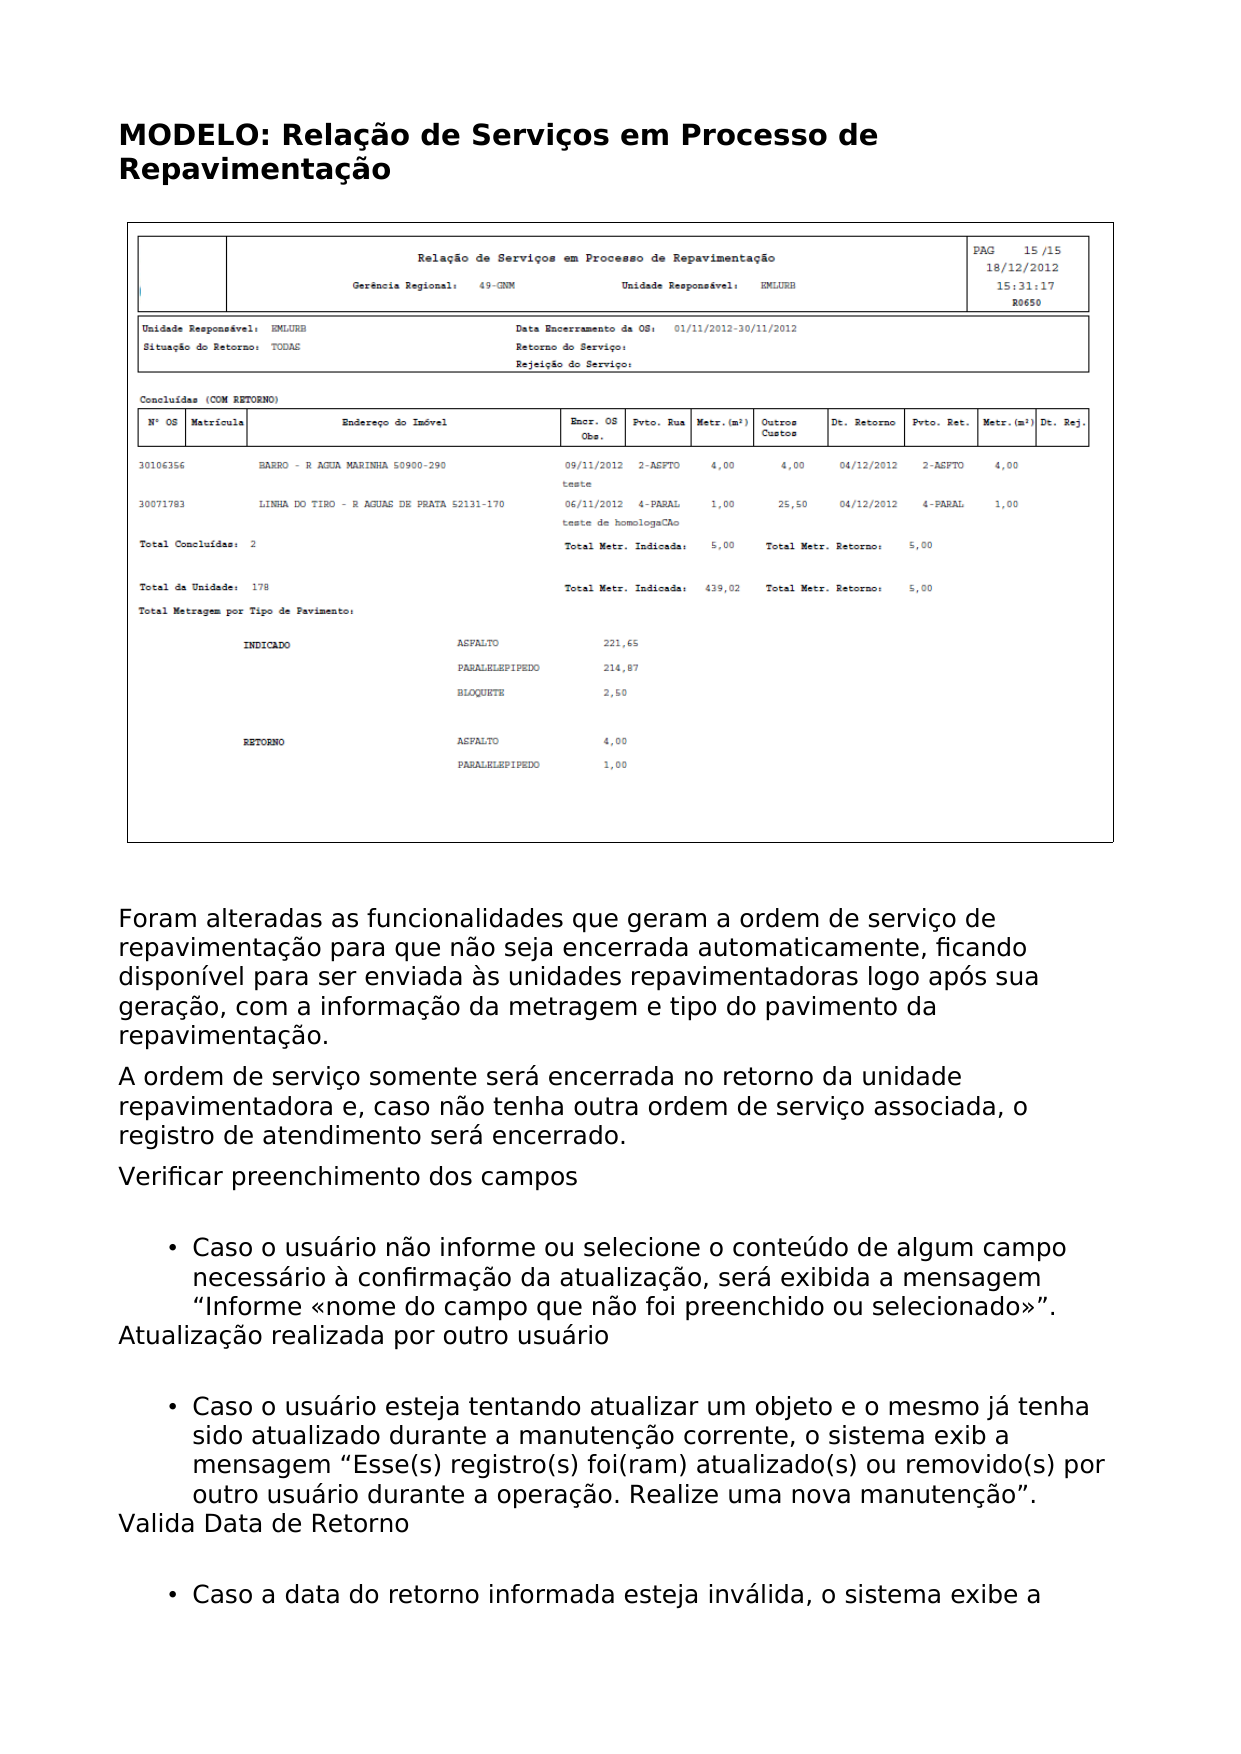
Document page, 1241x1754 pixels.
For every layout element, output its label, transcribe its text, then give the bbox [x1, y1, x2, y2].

text Atualização realizada por outro usuário [118, 1321, 1122, 1350]
text Valida Data de Retorno [118, 1509, 1122, 1538]
subtitle MODELO: Relação de Serviços em Processo de Repavimentação [118, 118, 1122, 186]
list Caso a data do retorno informada esteja inválida, o sistema exibe a [177, 1580, 1122, 1609]
text A ordem de serviço somente será encerrada no retorno da unidade repavimentadora e, caso não tenha outra ordem de serviço associada, o registro de atendimento será encerrado. [118, 1062, 1122, 1150]
list Caso o usuário esteja tentando atualizar um objeto e o mesmo já tenha sido atualizado durante a manutenção corrente, o sistema exib a mensagem “Esse(s) registro(s) foi(ram) atualizado(s) ou removido(s) por outro usuário durante a operação. Realize uma nova manutenção”. [177, 1392, 1122, 1509]
list Caso o usuário não informe ou selecione o conteúdo de algum campo necessário à confirmação da atualização, será exibida a mensagem “Informe «nome do campo que não foi preenchido ou selecionado»”. [177, 1234, 1122, 1321]
text Foram alteradas as funcionalidades que geram a ordem de serviço de repavimentação para que não seja encerrada automaticamente, ficando disponível para ser enviada às unidades repavimentadoras logo após sua geração, com a informação da metragem e tipo do pavimento da repavimentação. [118, 904, 1122, 1050]
text Verificar preenchimento dos campos [118, 1162, 1122, 1192]
table_header [128, 223, 1113, 842]
picture [129, 225, 1111, 810]
